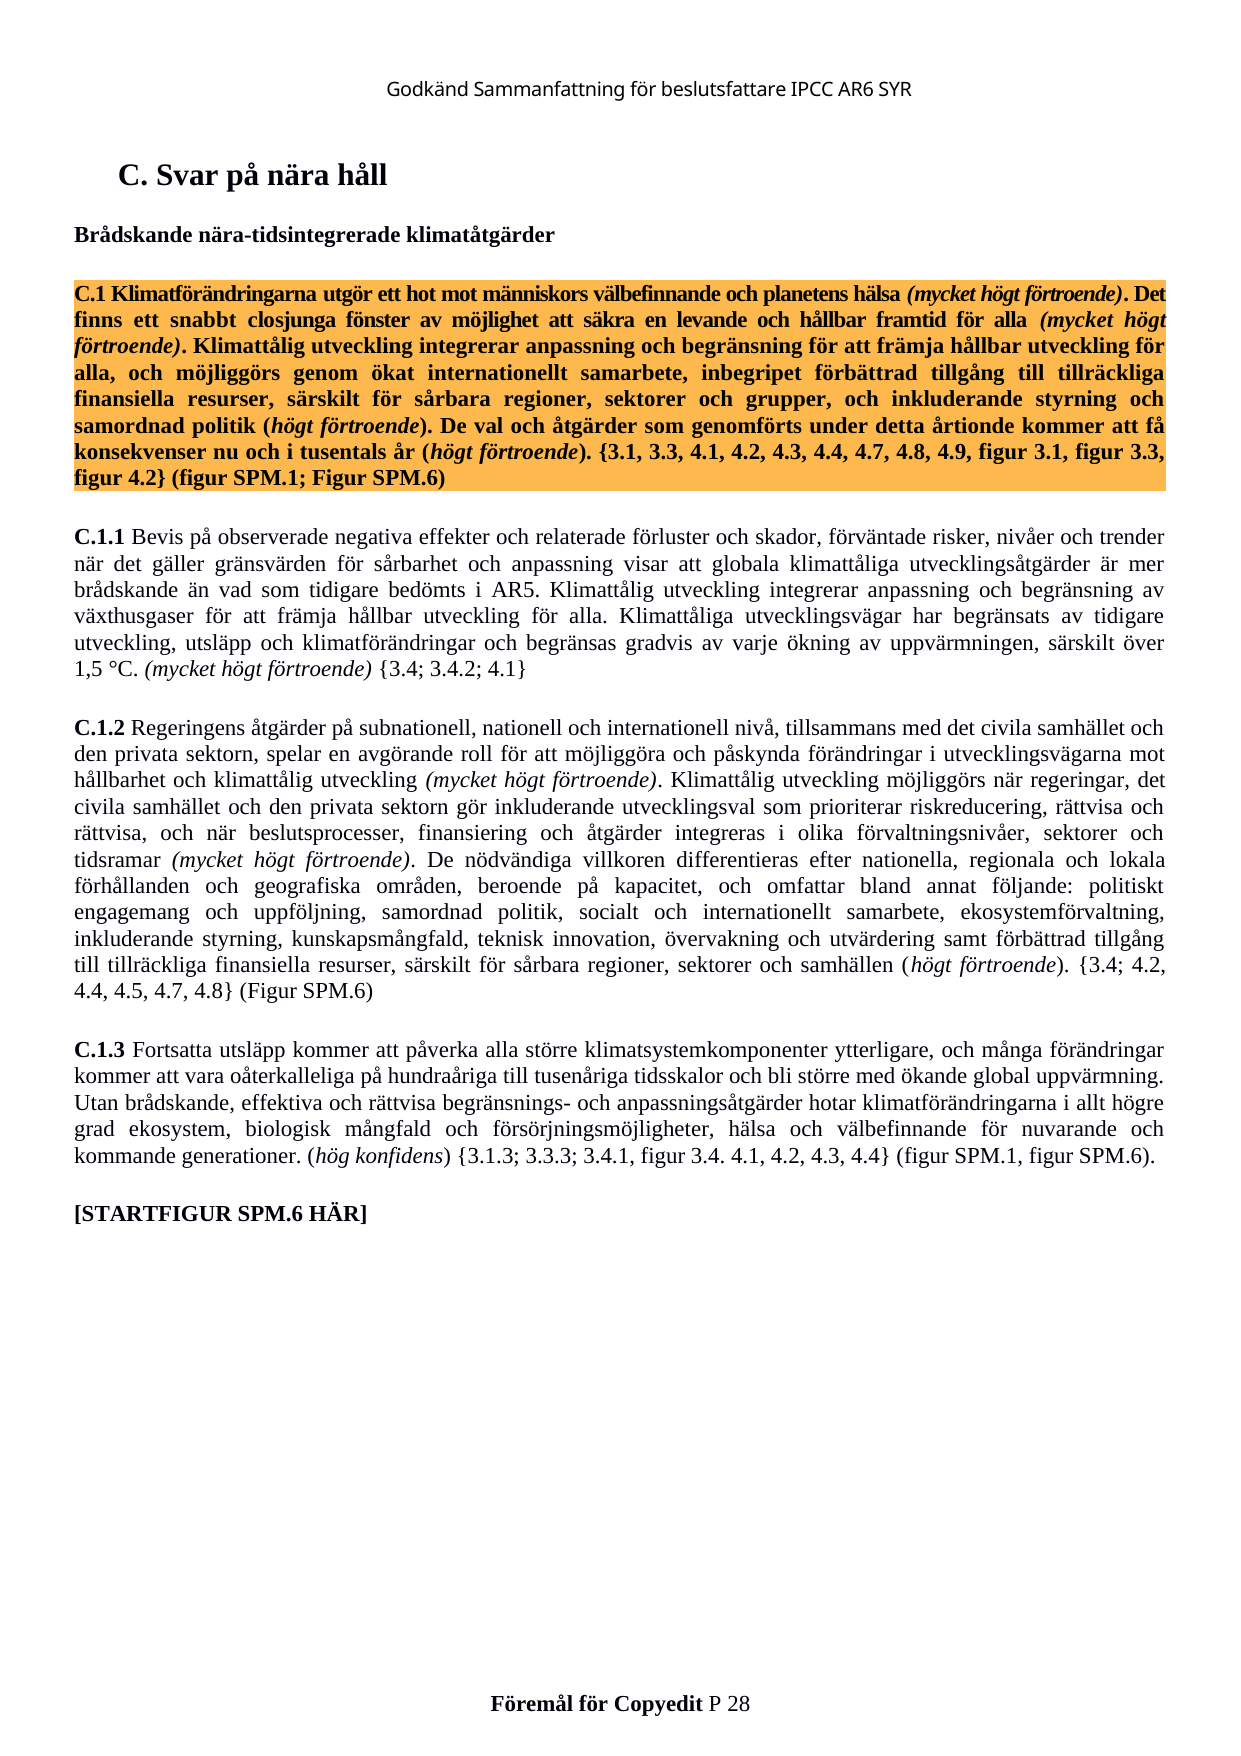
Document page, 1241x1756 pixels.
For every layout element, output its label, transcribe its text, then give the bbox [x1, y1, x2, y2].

text [STARTFIGUR SPM.6 HÄR] [74, 1201, 1166, 1227]
text Brådskande nära-tidsintegrerade klimatåtgärder [74, 221, 1166, 247]
text C.1.1 Bevis på observerade negativa effekter och relaterade förluster och skador, förväntade risker, nivåer och trender när det gäller gränsvärden för sårbarhet och anpassning visar att globala klimattåliga utvecklingsåtgärder är mer brådskande än vad som tidigare bedömts i AR5. Klimattålig utveckling integrerar anpassning och begränsning av växthusgaser för att främja hållbar utveckling för alla. Klimattåliga utvecklingsvägar har begränsats av tidigare utveckling, utsläpp och klimatförändringar och begränsas gradvis av varje ökning av uppvärmningen, särskilt över 1,5 °C. (mycket högt förtroende) {3.4; 3.4.2; 4.1} [74, 523, 1166, 681]
text C.1 Klimatförändringarna utgör ett hot mot människors välbefinnande och planetens hälsa (mycket högt förtroende). Det finns ett snabbt closjunga fönster av möjlighet att säkra en levande och hållbar framtid för alla (mycket högt förtroende). Klimattålig utveckling integrerar anpassning och begränsning för att främja hållbar utveckling för alla, och möjliggörs genom ökat internationellt samarbete, inbegripet förbättrad tillgång till tillräckliga finansiella resurser, särskilt för sårbara regioner, sektorer och grupper, och inkluderande styrning och samordnad politik (högt förtroende). De val och åtgärder som genomförts under detta årtionde kommer att få konsekvenser nu och i tusentals år (högt förtroende). {3.1, 3.3, 4.1, 4.2, 4.3, 4.4, 4.7, 4.8, 4.9, figur 3.1, figur 3.3, figur 4.2} (figur SPM.1; Figur SPM.6) [74, 280, 1166, 491]
text C.1.3 Fortsatta utsläpp kommer att påverka alla större klimatsystemkomponenter ytterligare, och många förändringar kommer att vara oåterkalleliga på hundraåriga till tusenåriga tidsskalor och bli större med ökande global uppvärmning. Utan brådskande, effektiva och rättvisa begränsnings- och anpassningsåtgärder hotar klimatförändringarna i allt högre grad ekosystem, biologisk mångfald och försörjningsmöjligheter, hälsa och välbefinnande för nuvarande och kommande generationer. (hög konfidens) {3.1.3; 3.3.3; 3.4.1, figur 3.4. 4.1, 4.2, 4.3, 4.4} (figur SPM.1, figur SPM.6). [74, 1036, 1166, 1168]
subtitle C. Svar på nära håll [118, 156, 1188, 192]
text C.1.2 Regeringens åtgärder på subnationell, nationell och internationell nivå, tillsammans med det civila samhället och den privata sektorn, spelar en avgörande roll för att möjliggöra och påskynda förändringar i utvecklingsvägarna mot hållbarhet och klimattålig utveckling (mycket högt förtroende). Klimattålig utveckling möjliggörs när regeringar, det civila samhället och den privata sektorn gör inkluderande utvecklingsval som prioriterar riskreducering, rättvisa och rättvisa, och när beslutsprocesser, finansiering och åtgärder integreras i olika förvaltningsnivåer, sektorer och tidsramar (mycket högt förtroende). De nödvändiga villkoren differentieras efter nationella, regionala och lokala förhållanden och geografiska områden, beroende på kapacitet, och omfattar bland annat följande: politiskt engagemang och uppföljning, samordnad politik, socialt och internationellt samarbete, ekosystemförvaltning, inkluderande styrning, kunskapsmångfald, teknisk innovation, övervakning och utvärdering samt förbättrad tillgång till tillräckliga finansiella resurser, särskilt för sårbara regioner, sektorer och samhällen (högt förtroende). {3.4; 4.2, 4.4, 4.5, 4.7, 4.8} (Figur SPM.6) [74, 714, 1166, 1004]
